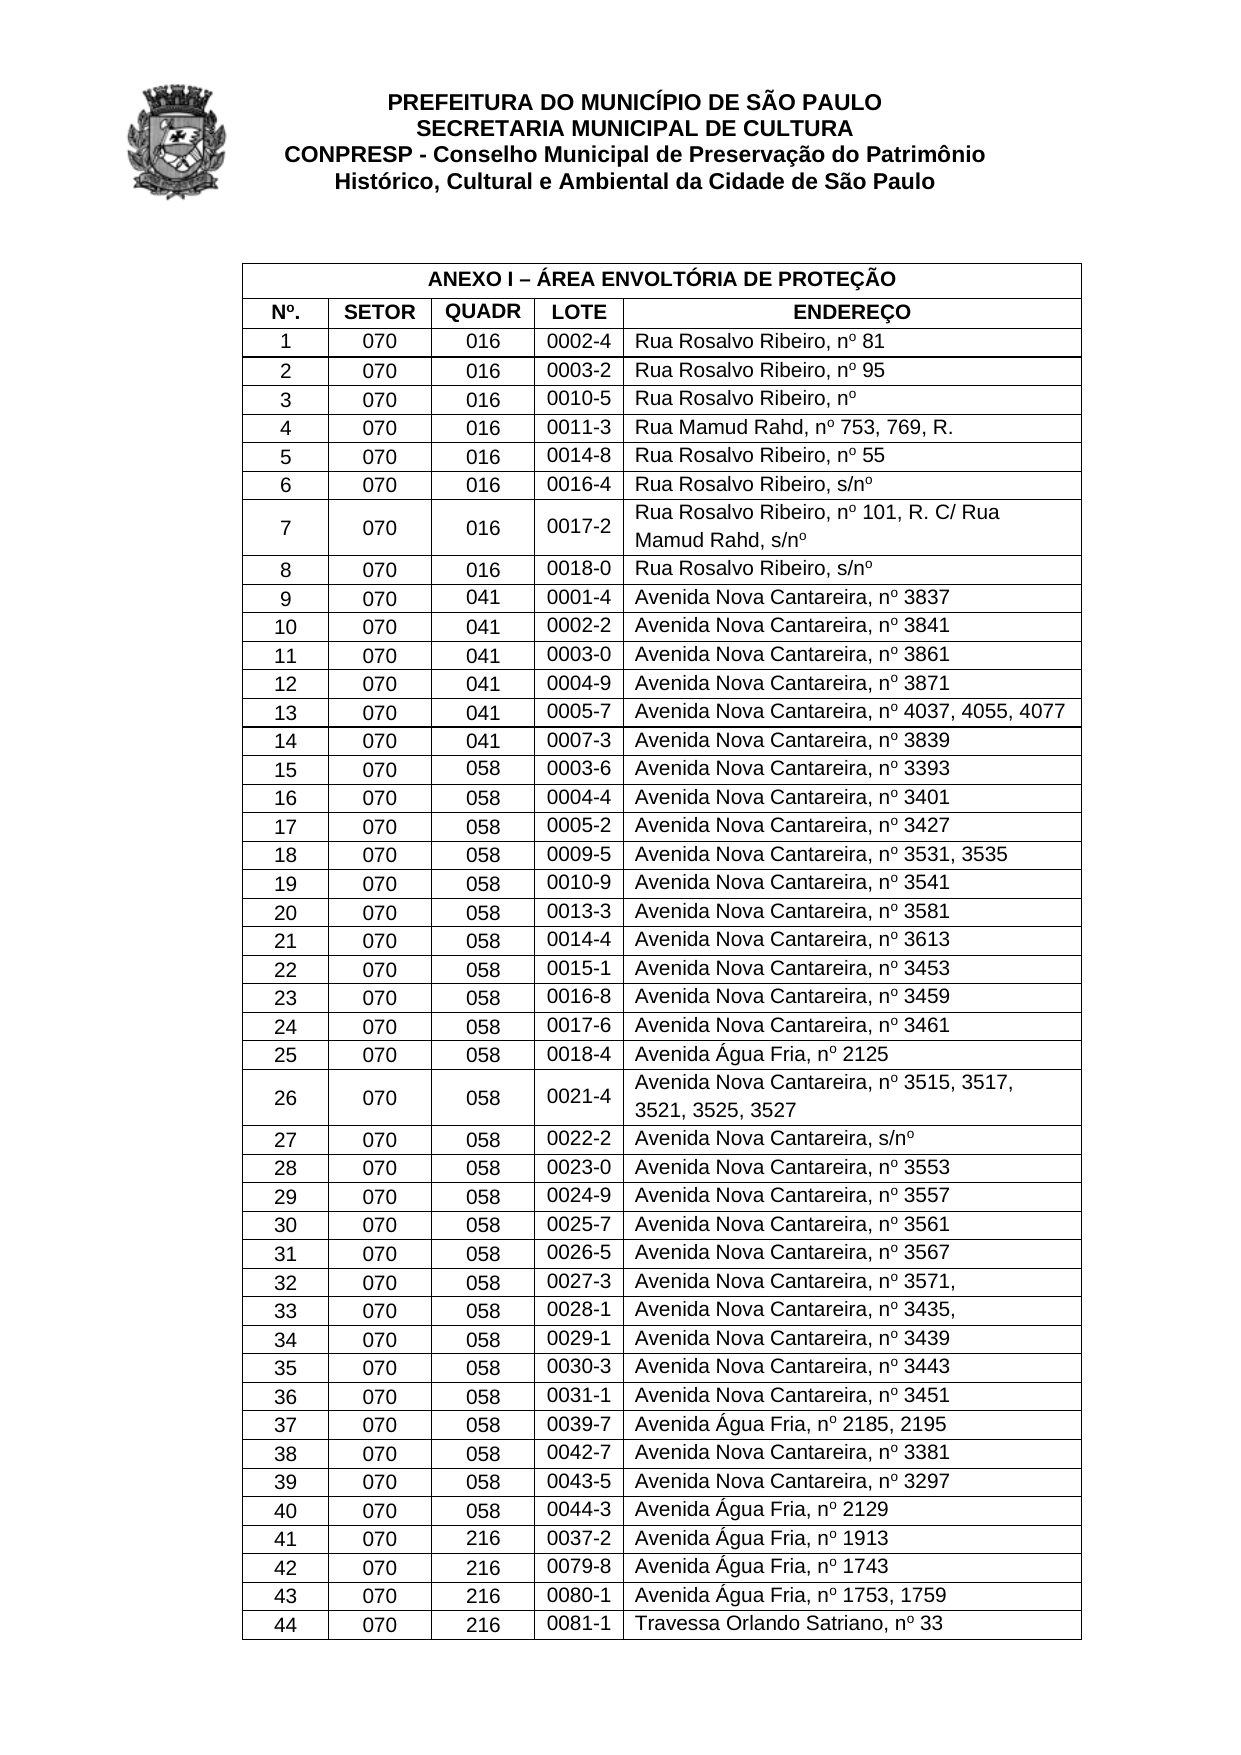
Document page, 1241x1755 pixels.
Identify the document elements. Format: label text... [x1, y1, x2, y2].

table_cell 0005-2 [535, 813, 623, 841]
table_cell 0009-5 [535, 842, 623, 869]
table_cell Avenida Nova Cantareira, no 4037, 4055, 4077 [624, 699, 1081, 726]
table_cell 29 [243, 1183, 328, 1211]
table_cell 0001-4 [535, 585, 623, 612]
table_cell Rua Rosalvo Ribeiro, no 101, R. C/ Rua Mamud Rahd, s/no [624, 500, 1081, 555]
table_cell 36 [243, 1383, 328, 1410]
table_cell 32 [243, 1269, 328, 1296]
table_cell 0003-0 [535, 642, 623, 669]
table_cell 016 [432, 443, 534, 471]
table_cell 8 [243, 556, 328, 584]
table_cell 070 [329, 699, 431, 726]
table_cell 31 [243, 1240, 328, 1268]
table_cell Avenida Nova Cantareira, no 3393 [624, 756, 1081, 783]
table_cell SETOR [329, 299, 431, 328]
table_cell 070 [329, 1070, 431, 1125]
table_cell 0002-2 [535, 613, 623, 641]
table_cell 016 [432, 556, 534, 584]
table_cell 070 [329, 443, 431, 471]
table_cell 058 [432, 1183, 534, 1211]
table_cell 216 [432, 1583, 534, 1610]
table_cell 041 [432, 585, 534, 612]
table_cell 44 [243, 1611, 328, 1639]
table_cell Avenida Nova Cantareira, no 3561 [624, 1212, 1081, 1239]
table_cell 058 [432, 927, 534, 955]
table_cell 0037-2 [535, 1526, 623, 1553]
table_cell 0004-9 [535, 670, 623, 698]
table_cell Avenida Nova Cantareira, no 3459 [624, 984, 1081, 1012]
table_cell 35 [243, 1354, 328, 1382]
table_cell 058 [432, 1383, 534, 1410]
table_cell 070 [329, 728, 431, 755]
table_cell 070 [329, 1155, 431, 1182]
table_cell 0003-6 [535, 756, 623, 783]
table_cell 070 [329, 500, 431, 555]
table_cell Avenida Água Fria, no 1913 [624, 1526, 1081, 1553]
table_cell 058 [432, 1155, 534, 1182]
table_cell 070 [329, 1469, 431, 1496]
table_cell 0007-3 [535, 728, 623, 755]
table_cell 070 [329, 756, 431, 783]
table_cell Avenida Nova Cantareira, no 3839 [624, 728, 1081, 755]
table_cell 43 [243, 1583, 328, 1610]
table_cell 070 [329, 1354, 431, 1382]
table_cell Rua Rosalvo Ribeiro, s/no [624, 556, 1081, 584]
table_cell 16 [243, 785, 328, 812]
table_cell 9 [243, 585, 328, 612]
table_cell Avenida Água Fria, no 2185, 2195 [624, 1411, 1081, 1439]
table_cell Avenida Nova Cantareira, no 3401 [624, 785, 1081, 812]
table_cell Rua Rosalvo Ribeiro, no 55 [624, 443, 1081, 471]
table_cell 041 [432, 613, 534, 641]
table_cell 041 [432, 670, 534, 698]
table_cell Rua Rosalvo Ribeiro, no [624, 386, 1081, 413]
table_cell 0021-4 [535, 1070, 623, 1125]
table_cell 070 [329, 1611, 431, 1639]
table_cell 0016-8 [535, 984, 623, 1012]
table_cell 25 [243, 1041, 328, 1069]
table_cell 23 [243, 984, 328, 1012]
table_cell 0044-3 [535, 1497, 623, 1524]
table_cell 0014-4 [535, 927, 623, 955]
table_cell Avenida Nova Cantareira, no 3541 [624, 870, 1081, 898]
table_cell 33 [243, 1297, 328, 1325]
table_cell 15 [243, 756, 328, 783]
table_cell 0029-1 [535, 1326, 623, 1353]
table_cell 070 [329, 927, 431, 955]
table_cell 0017-6 [535, 1013, 623, 1040]
table_cell ENDEREÇO [624, 299, 1081, 328]
table_cell 058 [432, 1354, 534, 1382]
table_cell No. [243, 299, 328, 328]
table_cell Avenida Nova Cantareira, no 3571, [624, 1269, 1081, 1296]
table_cell 070 [329, 1269, 431, 1296]
table_cell 070 [329, 1126, 431, 1153]
table_cell Avenida Água Fria, no 2125 [624, 1041, 1081, 1069]
table_cell 0043-5 [535, 1469, 623, 1496]
table_cell 5 [243, 443, 328, 471]
table_cell 058 [432, 842, 534, 869]
table_cell Avenida Nova Cantareira, no 3427 [624, 813, 1081, 841]
table_cell 041 [432, 642, 534, 669]
table_cell 0039-7 [535, 1411, 623, 1439]
table_cell 0016-4 [535, 472, 623, 499]
table_cell 14 [243, 728, 328, 755]
table_cell 070 [329, 1297, 431, 1325]
table_cell 016 [432, 386, 534, 413]
table_cell 016 [432, 358, 534, 385]
table_cell 070 [329, 842, 431, 869]
table_cell Avenida Nova Cantareira, no 3553 [624, 1155, 1081, 1182]
table_cell 070 [329, 1497, 431, 1524]
table_cell 070 [329, 613, 431, 641]
table_cell Rua Rosalvo Ribeiro, s/no [624, 472, 1081, 499]
table_cell Avenida Nova Cantareira, no 3443 [624, 1354, 1081, 1382]
table_cell 070 [329, 984, 431, 1012]
table_cell 070 [329, 813, 431, 841]
table_cell Avenida Nova Cantareira, no 3861 [624, 642, 1081, 669]
table_cell 0031-1 [535, 1383, 623, 1410]
table_cell 070 [329, 329, 431, 356]
table_cell 058 [432, 1041, 534, 1069]
table_cell 0079-8 [535, 1554, 623, 1582]
table_cell 4 [243, 415, 328, 442]
table_cell 070 [329, 785, 431, 812]
table_cell 058 [432, 1070, 534, 1125]
table_cell 070 [329, 1411, 431, 1439]
table_cell 0015-1 [535, 956, 623, 983]
table_cell 37 [243, 1411, 328, 1439]
table_cell 0005-7 [535, 699, 623, 726]
table_cell Avenida Água Fria, no 1743 [624, 1554, 1081, 1582]
table_cell Avenida Água Fria, no 1753, 1759 [624, 1583, 1081, 1610]
table_cell Avenida Nova Cantareira, no 3435, [624, 1297, 1081, 1325]
table_cell Travessa Orlando Satriano, no 33 [624, 1611, 1081, 1639]
table_cell Avenida Água Fria, no 2129 [624, 1497, 1081, 1524]
table_cell 070 [329, 1013, 431, 1040]
table_cell Avenida Nova Cantareira, no 3557 [624, 1183, 1081, 1211]
table_cell 21 [243, 927, 328, 955]
table_cell 3 [243, 386, 328, 413]
table_cell 0014-8 [535, 443, 623, 471]
table_cell 070 [329, 1240, 431, 1268]
table_cell 0080-1 [535, 1583, 623, 1610]
table_cell 42 [243, 1554, 328, 1582]
table_cell 070 [329, 585, 431, 612]
table_cell Avenida Nova Cantareira, no 3531, 3535 [624, 842, 1081, 869]
table_cell Rua Rosalvo Ribeiro, no 95 [624, 358, 1081, 385]
table_cell 0081-1 [535, 1611, 623, 1639]
table_cell Avenida Nova Cantareira, no 3515, 3517, 3521, 3525, 3527 [624, 1070, 1081, 1125]
table_cell 6 [243, 472, 328, 499]
table_cell Avenida Nova Cantareira, s/no [624, 1126, 1081, 1153]
table_cell 41 [243, 1526, 328, 1553]
table_cell 10 [243, 613, 328, 641]
table_cell 070 [329, 870, 431, 898]
table_cell 0010-9 [535, 870, 623, 898]
table_cell 34 [243, 1326, 328, 1353]
table_cell 0026-5 [535, 1240, 623, 1268]
table_cell 070 [329, 670, 431, 698]
table_cell 12 [243, 670, 328, 698]
table_cell Avenida Nova Cantareira, no 3461 [624, 1013, 1081, 1040]
table_cell Avenida Nova Cantareira, no 3453 [624, 956, 1081, 983]
table_cell 058 [432, 1240, 534, 1268]
table_cell 11 [243, 642, 328, 669]
table_cell 070 [329, 1383, 431, 1410]
table_cell 0002-4 [535, 329, 623, 356]
table_cell 2 [243, 358, 328, 385]
table_cell 070 [329, 358, 431, 385]
table_cell 0017-2 [535, 500, 623, 555]
table_cell 0027-3 [535, 1269, 623, 1296]
table_cell 070 [329, 386, 431, 413]
table_cell 0028-1 [535, 1297, 623, 1325]
table_cell 070 [329, 956, 431, 983]
table_cell 058 [432, 756, 534, 783]
table_cell 058 [432, 1411, 534, 1439]
table_cell 0013-3 [535, 899, 623, 926]
table_cell Avenida Nova Cantareira, no 3837 [624, 585, 1081, 612]
table_cell 058 [432, 813, 534, 841]
table_cell 26 [243, 1070, 328, 1125]
table_cell 0004-4 [535, 785, 623, 812]
table_cell 016 [432, 472, 534, 499]
table_cell 0011-3 [535, 415, 623, 442]
table_cell 058 [432, 1497, 534, 1524]
table_cell 070 [329, 1041, 431, 1069]
table_cell 016 [432, 329, 534, 356]
table_cell 070 [329, 556, 431, 584]
table_cell 0010-5 [535, 386, 623, 413]
table_cell 19 [243, 870, 328, 898]
table_cell LOTE [535, 299, 623, 328]
table_cell 070 [329, 1554, 431, 1582]
table_cell Avenida Nova Cantareira, no 3581 [624, 899, 1081, 926]
table_cell 216 [432, 1526, 534, 1553]
table_cell 058 [432, 984, 534, 1012]
table_cell 070 [329, 1440, 431, 1467]
table_cell 0025-7 [535, 1212, 623, 1239]
table_cell Avenida Nova Cantareira, no 3297 [624, 1469, 1081, 1496]
table_cell 058 [432, 1212, 534, 1239]
table_cell Avenida Nova Cantareira, no 3841 [624, 613, 1081, 641]
table_cell Rua Rosalvo Ribeiro, no 81 [624, 329, 1081, 356]
table_cell 016 [432, 500, 534, 555]
table_cell 0018-0 [535, 556, 623, 584]
table_cell 058 [432, 785, 534, 812]
table_cell 070 [329, 1183, 431, 1211]
table_cell 041 [432, 728, 534, 755]
table_cell Avenida Nova Cantareira, no 3871 [624, 670, 1081, 698]
table_cell 0023-0 [535, 1155, 623, 1182]
table_cell Avenida Nova Cantareira, no 3613 [624, 927, 1081, 955]
table_cell 070 [329, 415, 431, 442]
table_cell 070 [329, 1212, 431, 1239]
table_cell 30 [243, 1212, 328, 1239]
table_cell 058 [432, 956, 534, 983]
table_cell Avenida Nova Cantareira, no 3567 [624, 1240, 1081, 1268]
table_cell 070 [329, 899, 431, 926]
table_header ANEXO I – ÁREA ENVOLTÓRIA DE PROTEÇÃO [243, 264, 1081, 298]
table_cell 058 [432, 1326, 534, 1353]
table_cell 070 [329, 1326, 431, 1353]
table_cell 39 [243, 1469, 328, 1496]
table_cell 058 [432, 1269, 534, 1296]
table_cell 0030-3 [535, 1354, 623, 1382]
table_cell 40 [243, 1497, 328, 1524]
table_cell 1 [243, 329, 328, 356]
table_cell 22 [243, 956, 328, 983]
table_cell 28 [243, 1155, 328, 1182]
table_cell 058 [432, 1126, 534, 1153]
table_cell 216 [432, 1554, 534, 1582]
table_cell 041 [432, 699, 534, 726]
table_cell 38 [243, 1440, 328, 1467]
table_cell 070 [329, 1583, 431, 1610]
table_cell 7 [243, 500, 328, 555]
table_cell 058 [432, 870, 534, 898]
table_cell Avenida Nova Cantareira, no 3451 [624, 1383, 1081, 1410]
table_cell 13 [243, 699, 328, 726]
table_cell 058 [432, 1440, 534, 1467]
table_cell 18 [243, 842, 328, 869]
table_cell QUADRA [432, 299, 534, 328]
table_cell 0042-7 [535, 1440, 623, 1467]
table_cell 27 [243, 1126, 328, 1153]
table_cell 070 [329, 1526, 431, 1553]
table_cell Rua Mamud Rahd, no 753, 769, R. [624, 415, 1081, 442]
table_cell 058 [432, 1297, 534, 1325]
table_cell 0022-2 [535, 1126, 623, 1153]
table_cell 070 [329, 472, 431, 499]
table_cell Avenida Nova Cantareira, no 3381 [624, 1440, 1081, 1467]
table_cell 0018-4 [535, 1041, 623, 1069]
table_cell 0003-2 [535, 358, 623, 385]
table_cell Avenida Nova Cantareira, no 3439 [624, 1326, 1081, 1353]
table_cell 058 [432, 1013, 534, 1040]
table_cell 17 [243, 813, 328, 841]
table_cell 016 [432, 415, 534, 442]
table_cell 058 [432, 899, 534, 926]
table_cell 24 [243, 1013, 328, 1040]
table_cell 058 [432, 1469, 534, 1496]
table_cell 216 [432, 1611, 534, 1639]
table_cell 0024-9 [535, 1183, 623, 1211]
table_cell 070 [329, 642, 431, 669]
table_cell 20 [243, 899, 328, 926]
